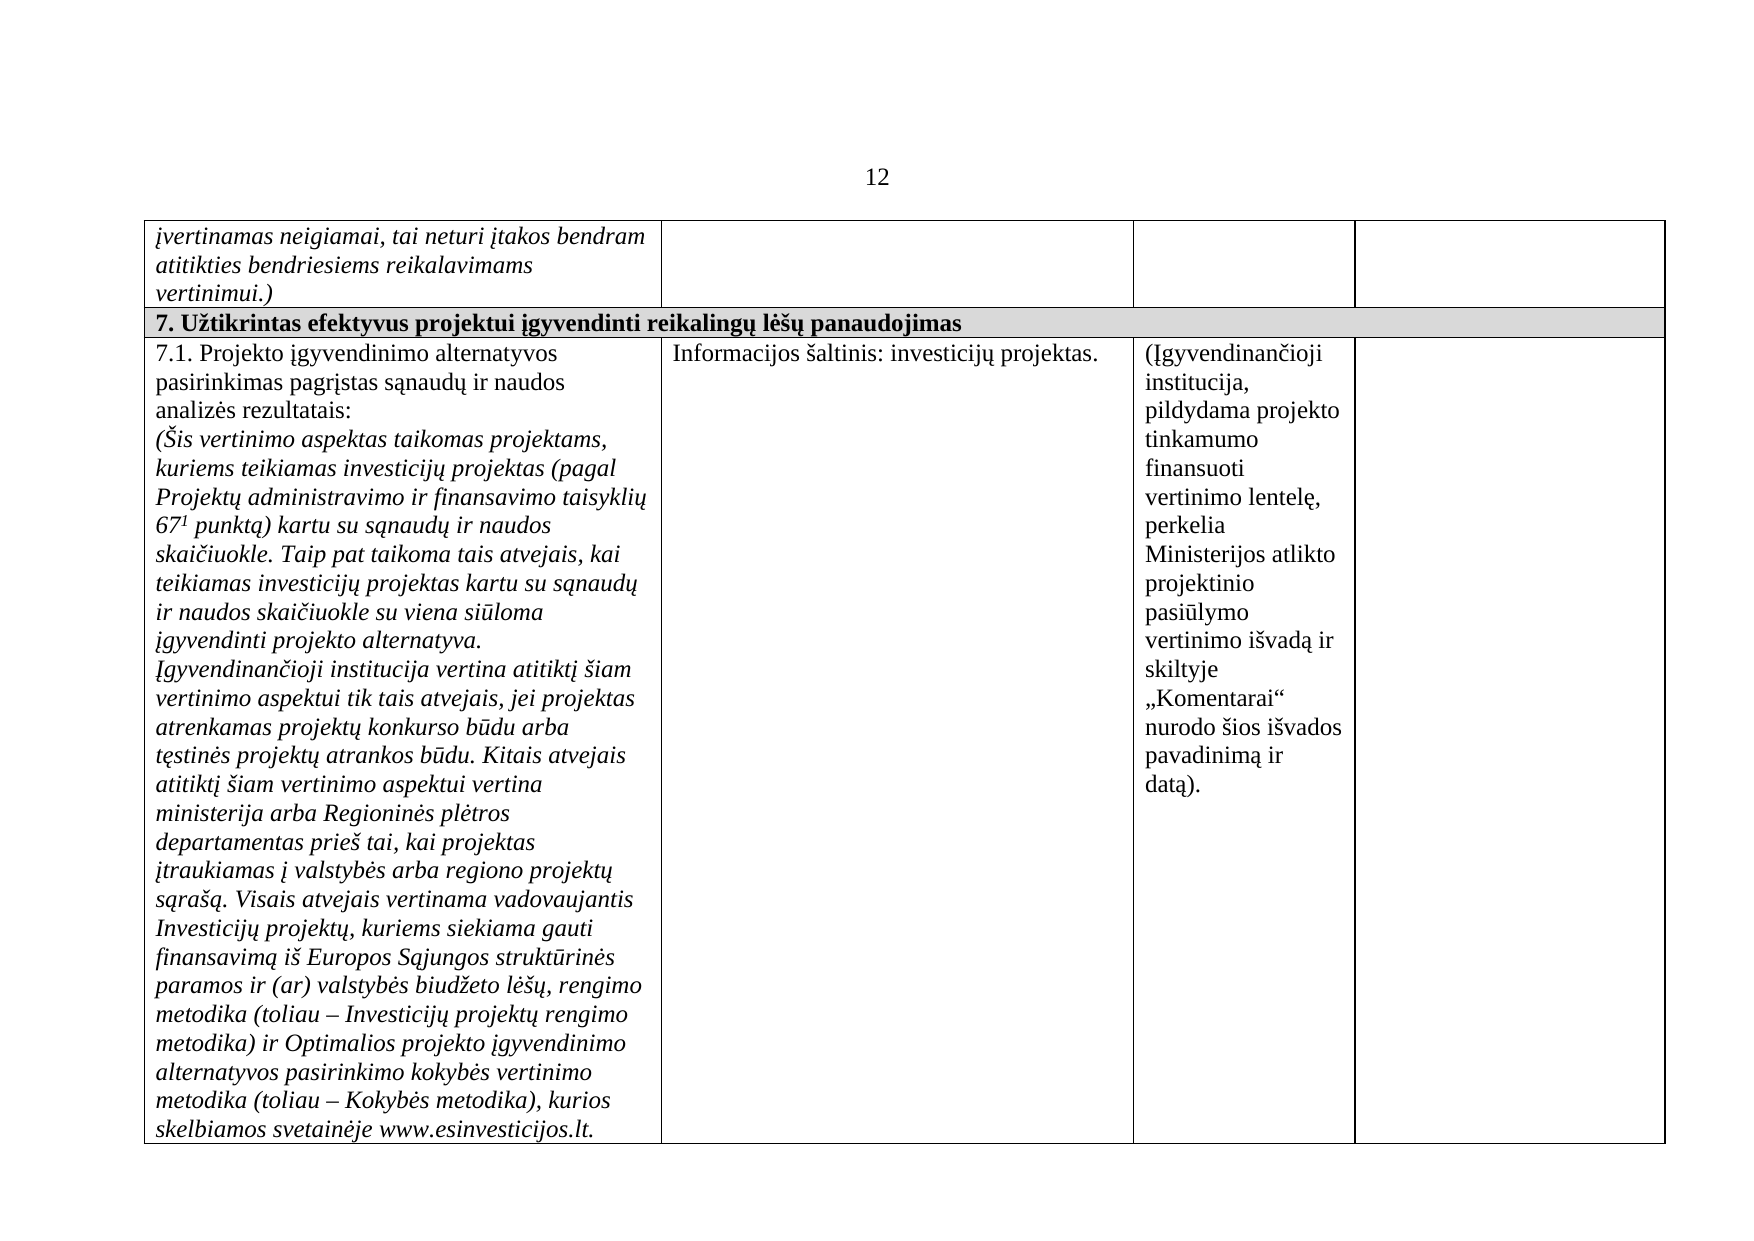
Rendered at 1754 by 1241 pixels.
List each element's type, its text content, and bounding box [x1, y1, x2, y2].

table_cell (Įgyvendinančioji institucija, pildydama projekto tinkamumo finansuoti vertinimo lentelę, perkelia Ministerijos atlikto projektinio pasiūlymo vertinimo išvadą ir skiltyje „Komentarai“ nurodo šios išvados pavadinimą ir datą). [1134, 338, 1354, 1143]
table_cell 7.1. Projekto įgyvendinimo alternatyvos pasirinkimas pagrįstas sąnaudų ir naudos analizės rezultatais: (Šis vertinimo aspektas taikomas projektams, kuriems teikiamas investicijų projektas (pagal Projektų administravimo ir finansavimo taisyklių 671 punktą) kartu su sąnaudų ir naudos skaičiuokle. Taip pat taikoma tais atvejais, kai teikiamas investicijų projektas kartu su sąnaudų ir naudos skaičiuokle su viena siūloma įgyvendinti projekto alternatyva. Įgyvendinančioji institucija vertina atitiktį šiam vertinimo aspektui tik tais atvejais, jei projektas atrenkamas projektų konkurso būdu arba tęstinės projektų atrankos būdu. Kitais atvejais atitiktį šiam vertinimo aspektui vertina ministerija arba Regioninės plėtros departamentas prieš tai, kai projektas įtraukiamas į valstybės arba regiono projektų sąrašą. Visais atvejais vertinama vadovaujantis Investicijų projektų, kuriems siekiama gauti finansavimą iš Europos Sąjungos struktūrinės paramos ir (ar) valstybės biudžeto lėšų, rengimo metodika (toliau – Investicijų projektų rengimo metodika) ir Optimalios projekto įgyvendinimo alternatyvos pasirinkimo kokybės vertinimo metodika (toliau – Kokybės metodika), kurios skelbiamos svetainėje www.esinvesticijos.lt. [145, 338, 661, 1143]
table_cell [1134, 221, 1354, 307]
table_cell [1356, 221, 1664, 307]
table_cell 6.4. Projektas atitinka Europos investicijų banko (toliau – EIB) nustatytas išlaidų tinkamumo finansuoti sąlygas. (Šis vertinimo aspektas taikomas tik tais atvejais, jei projektą planuojama bendrai finansuoti iš Lietuvos Respublikos valstybės biudžeto lėšų (įskaitant atvejus, kai projekto vykdytojo ir (arba) partnerio nuosavų lėšų šaltinis yra Lietuvos Respublikos valstybės biudžeto lėšos) arba projekto visą nuosavų lėšų sumą ar jos dalį planuojama bendrai finansuoti iš projekto vykdytojui ir (arba) partneriui perskolintų EIB paskolos lėšų, vadovaujantis Europos investicijų banko paskolos, skirtos iš 2014–2020 m. Europos Sąjungos fondų investicijų veiksmų programos lėšų bendrai finansuojamiems projektams įgyvendinti, perskolinimo gairių, skelbiamų svetainėse www.finmin.lrv.lt ir www.esinvesticijos.lt, nuostatomis. Atsakant į šį klausimą įvertinama projekto atitiktis EIB nustatytoms išlaidų tinkamumo finansuoti sąlygoms, vadovaujantis Projektų administravimo ir finansavimo taisyklių 11 priede nustatyta tvarka. Tuo atveju, kai: - projekto visą nuosavų lėšų sumą ar jos dalį planuojama bendrai finansuoti iš projekto vykdytojui ir (arba) partneriui perskolintų EIB paskolos lėšų, tačiau projektas neatitinka EIB nustatytų išlaidų tinkamumo finansuoti sąlygų, šio papunkčio ir nesant kitų pagrįstų nuosavo įnašo finansavimo užtikrinimo šaltinių 6.1 papunkčio vertinimas turi būti „Ne“; - projektą planuojama bendrai finansuoti Lietuvos Respublikos valstybės biudžeto lėšomis (įskaitant atvejus, kai projekto vykdytojo ir (arba) partnerio nuosavų lėšų šaltinis yra Lietuvos Respublikos valstybės biudžeto lėšos), tačiau jis neatitinka EIB nustatytų išlaidų tinkamumo finansuoti sąlygų, šio papunkčio vertinimas turi būti „Ne“. Jei šio papunkčio vertinimo aspektas įvertinamas neigiamai, tai neturi įtakos bendram atitikties bendriesiems reikalavimams vertinimui.) [145, 221, 661, 307]
table_cell [662, 221, 1133, 307]
table_cell Informacijos šaltinis: investicijų projektas. [662, 338, 1133, 1143]
table_cell 7. Užtikrintas efektyvus projektui įgyvendinti reikalingų lėšų panaudojimas [145, 308, 1664, 337]
table_cell [1356, 338, 1664, 1143]
